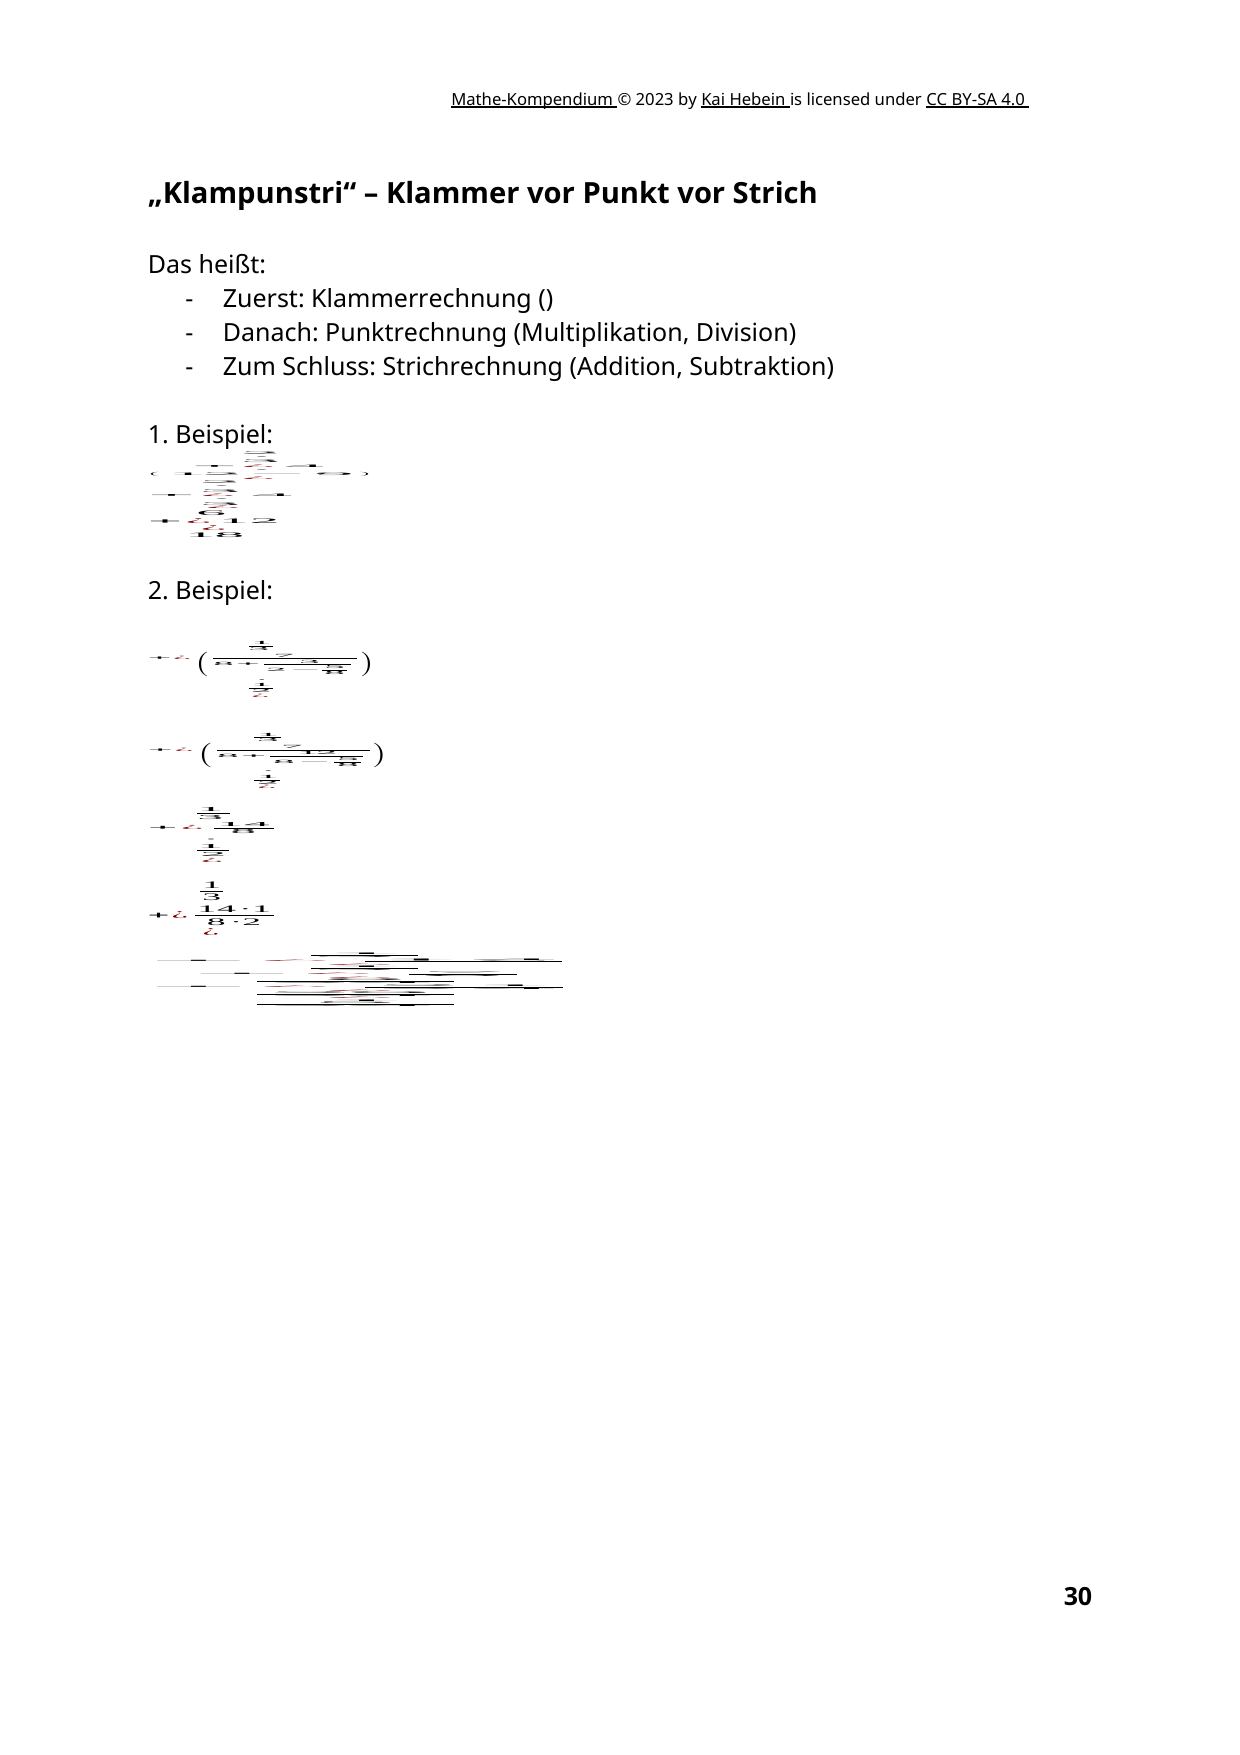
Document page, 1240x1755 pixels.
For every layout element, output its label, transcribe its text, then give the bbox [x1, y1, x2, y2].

text 2. Beispiel: [148, 572, 1092, 606]
subtitle „Klampunstri“ – Klammer vor Punkt vor Strich [148, 173, 1092, 212]
list Zum Schluss: Strichrechnung (Addition, Subtraktion) [185, 348, 1092, 383]
list Danach: Punktrechnung (Multiplikation, Division) [185, 314, 1092, 348]
text Das heißt: [148, 246, 1092, 280]
list Zuerst: Klammerrechnung () [185, 280, 1092, 314]
text 1. Beispiel: [148, 417, 1092, 451]
